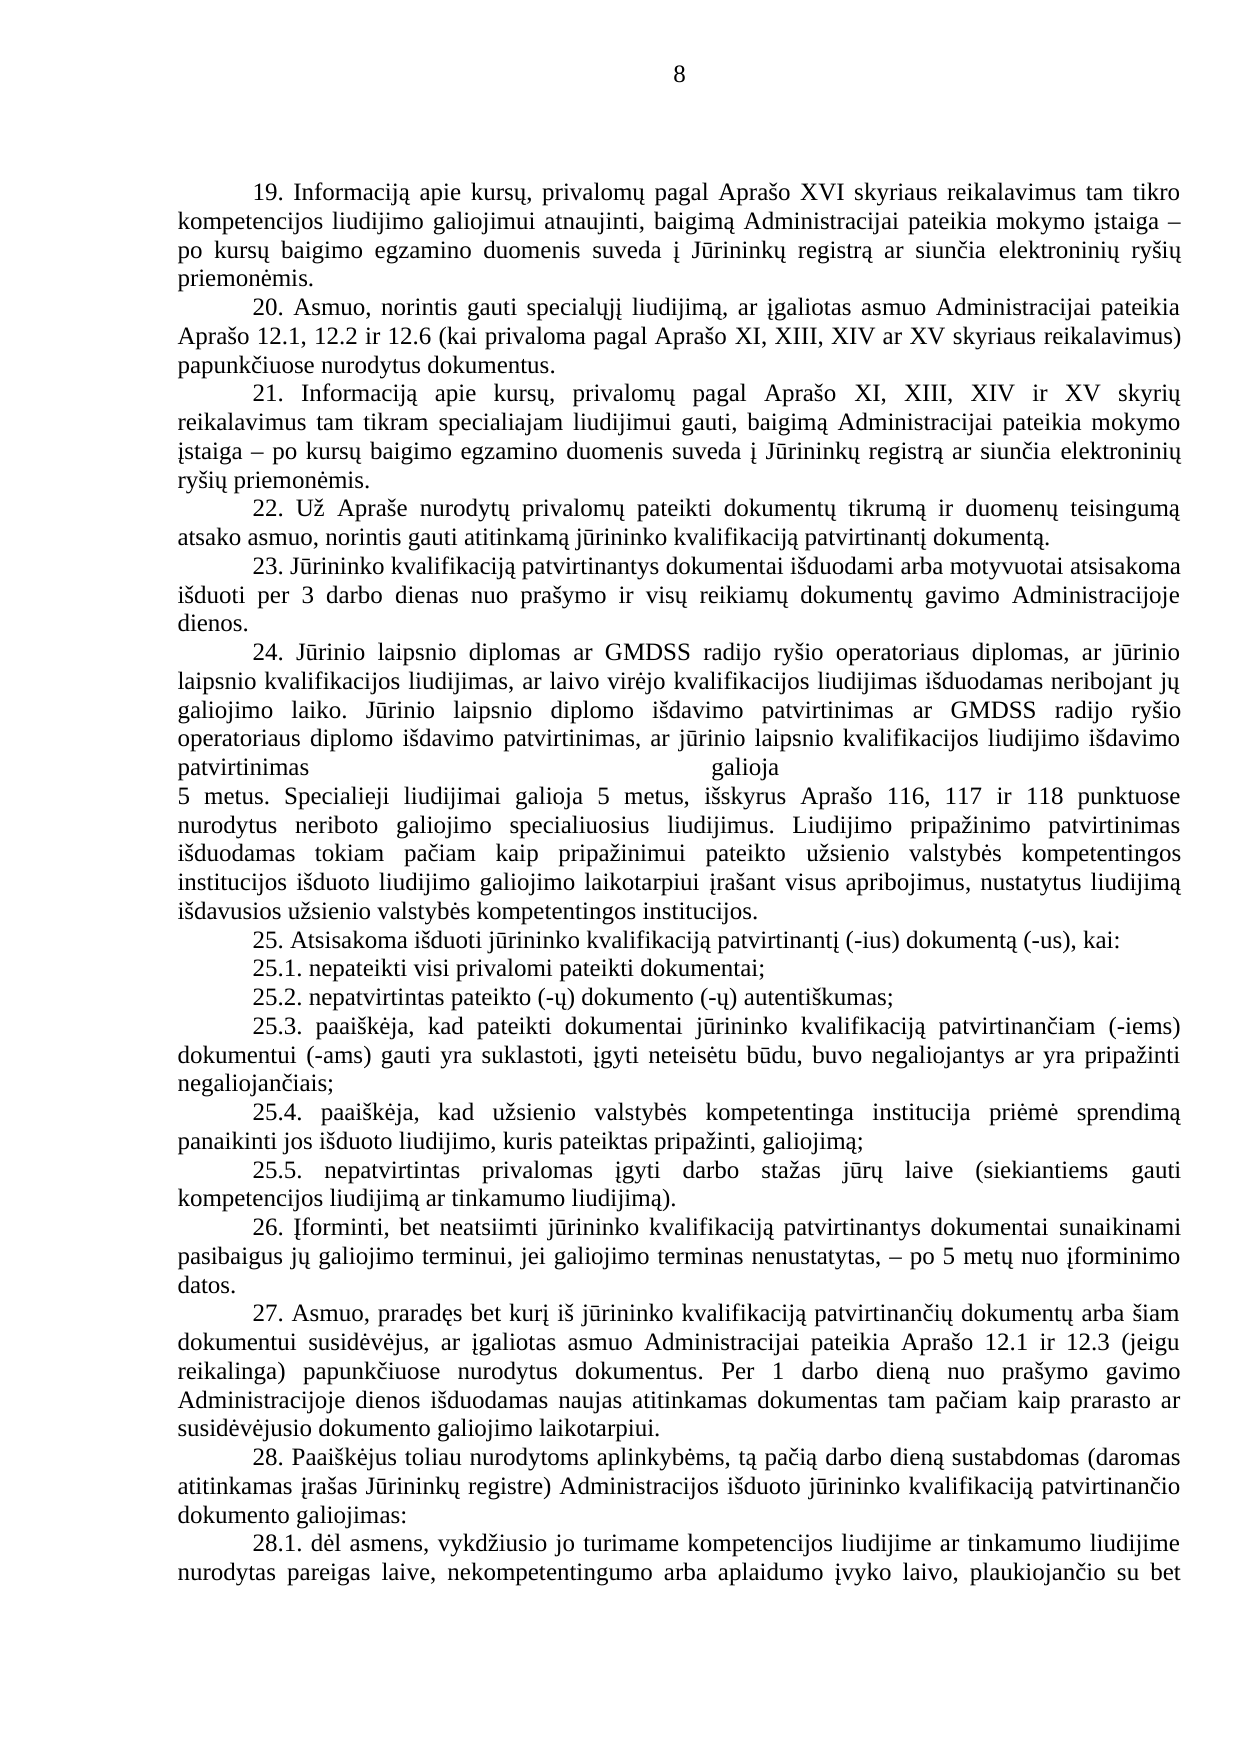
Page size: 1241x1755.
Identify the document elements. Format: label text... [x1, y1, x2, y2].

text 25. Atsisakoma išduoti jūrininko kvalifikaciją patvirtinantį (-ius) dokumentą (-us), kai: [177, 925, 1181, 953]
text 28.1. dėl asmens, vykdžiusio jo turimame kompetencijos liudijime ar tinkamumo liudijime nurodytas pareigas laive, nekompetentingumo arba aplaidumo įvyko laivo, plaukiojančio su bet [177, 1528, 1181, 1586]
text 20. Asmuo, norintis gauti specialųjį liudijimą, ar įgaliotas asmuo Administracijai pateikia Aprašo 12.1, 12.2 ir 12.6 (kai privaloma pagal Aprašo XI, XIII, XIV ar XV skyriaus reikalavimus) papunkčiuose nurodytus dokumentus. [177, 292, 1181, 378]
text 22. Už Apraše nurodytų privalomų pateikti dokumentų tikrumą ir duomenų teisingumą atsako asmuo, norintis gauti atitinkamą jūrininko kvalifikaciją patvirtinantį dokumentą. [177, 493, 1181, 551]
text 25.4. paaiškėja, kad užsienio valstybės kompetentinga institucija priėmė sprendimą panaikinti jos išduoto liudijimo, kuris pateiktas pripažinti, galiojimą; [177, 1097, 1181, 1155]
text 25.2. nepatvirtintas pateikto (-ų) dokumento (-ų) autentiškumas; [177, 982, 1181, 1011]
text 28. Paaiškėjus toliau nurodytoms aplinkybėms, tą pačią darbo dieną sustabdomas (daromas atitinkamas įrašas Jūrininkų registre) Administracijos išduoto jūrininko kvalifikaciją patvirtinančio dokumento galiojimas: [177, 1442, 1181, 1528]
text 27. Asmuo, praradęs bet kurį iš jūrininko kvalifikaciją patvirtinančių dokumentų arba šiam dokumentui susidėvėjus, ar įgaliotas asmuo Administracijai pateikia Aprašo 12.1 ir 12.3 (jeigu reikalinga) papunkčiuose nurodytus dokumentus. Per 1 darbo dieną nuo prašymo gavimo Administracijoje dienos išduodamas naujas atitinkamas dokumentas tam pačiam kaip prarasto ar susidėvėjusio dokumento galiojimo laikotarpiui. [177, 1298, 1181, 1442]
text 23. Jūrininko kvalifikaciją patvirtinantys dokumentai išduodami arba motyvuotai atsisakoma išduoti per 3 darbo dienas nuo prašymo ir visų reikiamų dokumentų gavimo Administracijoje dienos. [177, 551, 1181, 637]
text 25.3. paaiškėja, kad pateikti dokumentai jūrininko kvalifikaciją patvirtinančiam (-iems) dokumentui (-ams) gauti yra suklastoti, įgyti neteisėtu būdu, buvo negaliojantys ar yra pripažinti negaliojančiais; [177, 1011, 1181, 1097]
text 26. Įforminti, bet neatsiimti jūrininko kvalifikaciją patvirtinantys dokumentai sunaikinami pasibaigus jų galiojimo terminui, jei galiojimo terminas nenustatytas, – po 5 metų nuo įforminimo datos. [177, 1212, 1181, 1298]
text 19. Informaciją apie kursų, privalomų pagal Aprašo XVI skyriaus reikalavimus tam tikro kompetencijos liudijimo galiojimui atnaujinti, baigimą Administracijai pateikia mokymo įstaiga – po kursų baigimo egzamino duomenis suveda į Jūrininkų registrą ar siunčia elektroninių ryšių priemonėmis. [177, 177, 1181, 292]
text 25.1. nepateikti visi privalomi pateikti dokumentai; [177, 953, 1181, 982]
text 24. Jūrinio laipsnio diplomas ar GMDSS radijo ryšio operatoriaus diplomas, ar jūrinio laipsnio kvalifikacijos liudijimas, ar laivo virėjo kvalifikacijos liudijimas išduodamas neribojant jų galiojimo laiko. Jūrinio laipsnio diplomo išdavimo patvirtinimas ar GMDSS radijo ryšio operatoriaus diplomo išdavimo patvirtinimas, ar jūrinio laipsnio kvalifikacijos liudijimo išdavimo patvirtinimas galioja 5 metus. Specialieji liudijimai galioja 5 metus, išskyrus Aprašo 116, 117 ir 118 punktuose nurodytus neriboto galiojimo specialiuosius liudijimus. Liudijimo pripažinimo patvirtinimas išduodamas tokiam pačiam kaip pripažinimui pateikto užsienio valstybės kompetentingos institucijos išduoto liudijimo galiojimo laikotarpiui įrašant visus apribojimus, nustatytus liudijimą išdavusios užsienio valstybės kompetentingos institucijos. [177, 637, 1181, 925]
text 25.5. nepatvirtintas privalomas įgyti darbo stažas jūrų laive (siekiantiems gauti kompetencijos liudijimą ar tinkamumo liudijimą). [177, 1155, 1181, 1212]
text 21. Informaciją apie kursų, privalomų pagal Aprašo XI, XIII, XIV ir XV skyrių reikalavimus tam tikram specialiajam liudijimui gauti, baigimą Administracijai pateikia mokymo įstaiga – po kursų baigimo egzamino duomenis suveda į Jūrininkų registrą ar siunčia elektroninių ryšių priemonėmis. [177, 378, 1181, 493]
